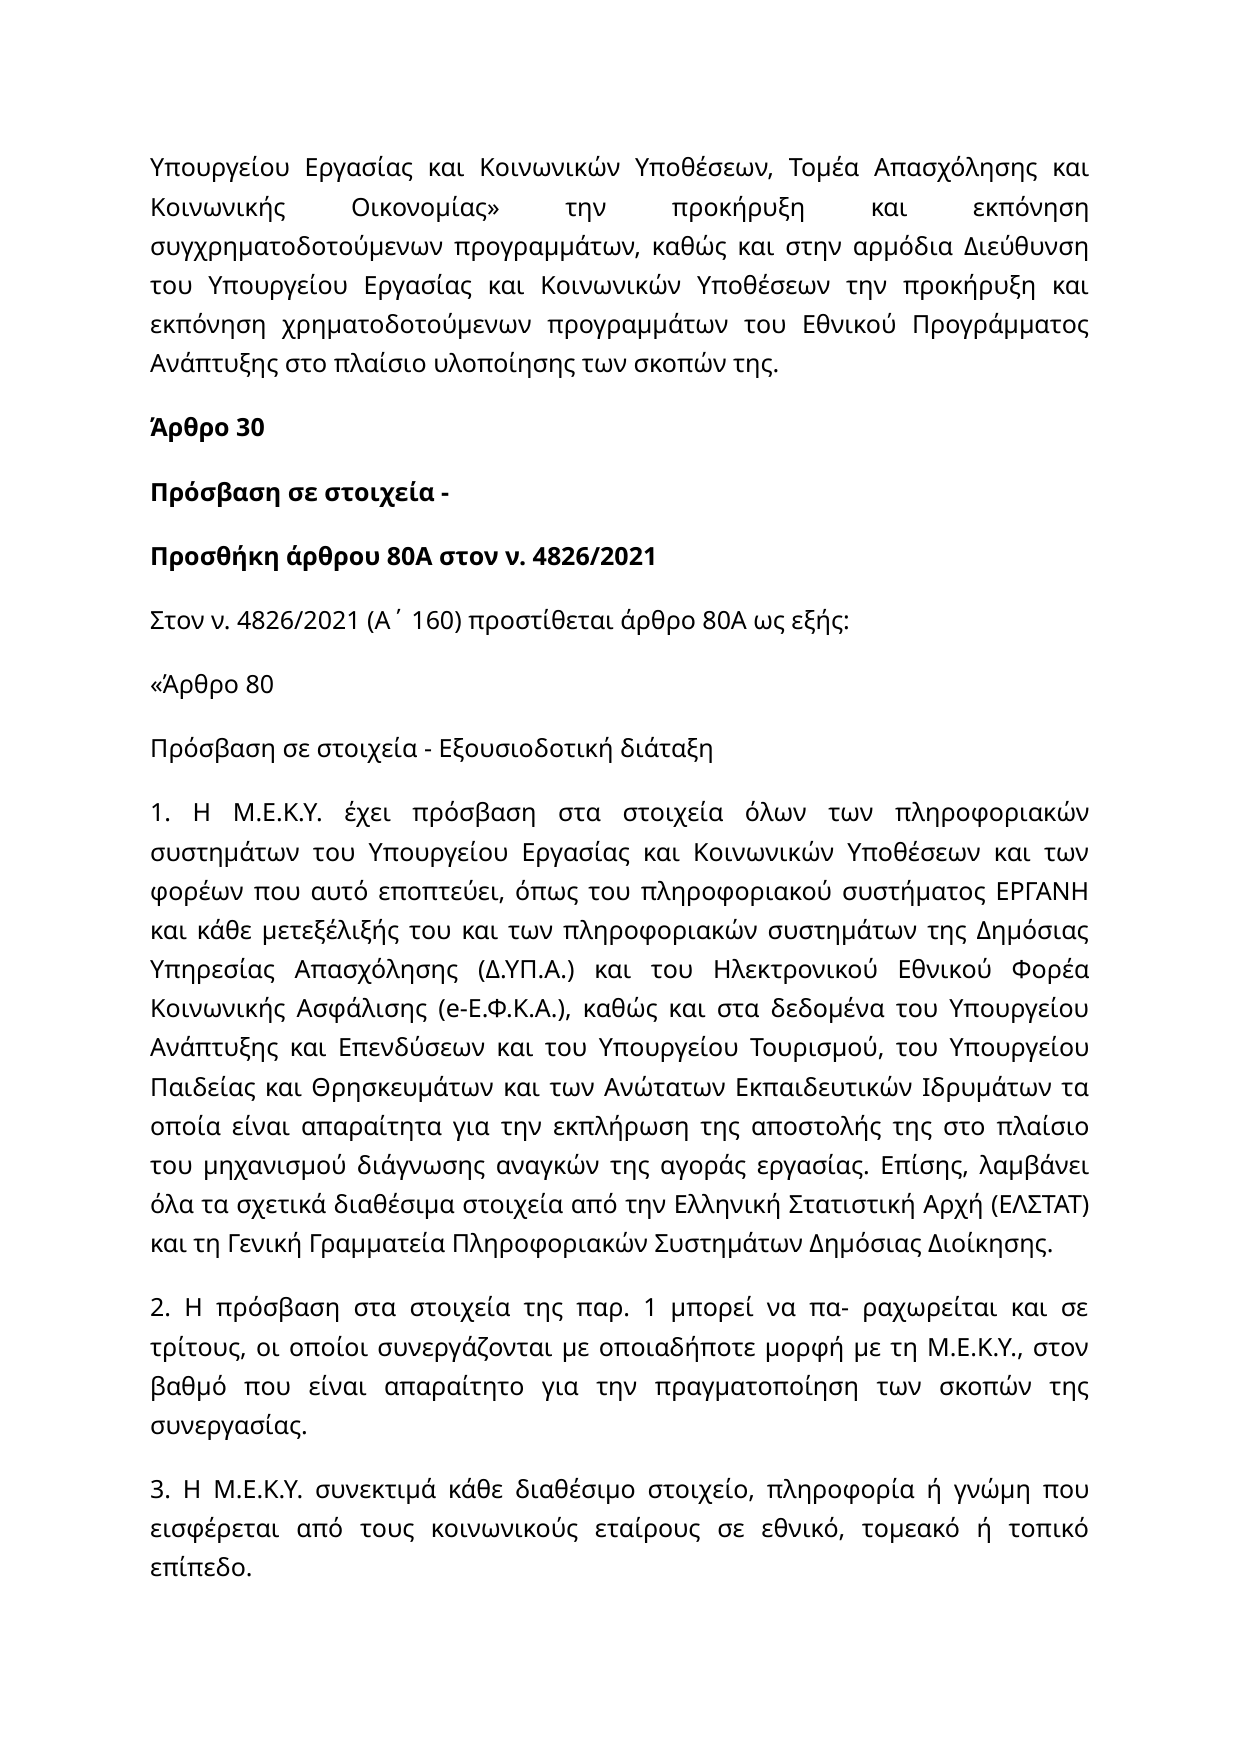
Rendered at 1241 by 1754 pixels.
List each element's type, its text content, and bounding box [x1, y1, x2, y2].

text 1. Η Μ.Ε.Κ.Υ. έχει πρόσβαση στα στοιχεία όλων των πληροφοριακών συστημάτων του Υπουργείου Εργασίας και Κοινωνικών Υποθέσεων και των φορέων που αυτό εποπτεύει, όπως του πληροφοριακού συστήματος ΕΡΓΑΝΗ και κάθε μετεξέλιξής του και των πληροφοριακών συστημάτων της Δημόσιας Υπηρεσίας Απασχόλησης (Δ.ΥΠ.Α.) και του Ηλεκτρονικού Εθνικού Φορέα Κοινωνικής Ασφάλισης (e-Ε.Φ.Κ.Α.), καθώς και στα δεδομένα του Υπουργείου Ανάπτυξης και Επενδύσεων και του Υπουργείου Τουρισμού, του Υπουργείου Παιδείας και Θρησκευμάτων και των Ανώτατων Εκπαιδευτικών Ιδρυμάτων τα οποία είναι απαραίτητα για την εκπλήρωση της αποστολής της στο πλαίσιο του μηχανισμού διάγνωσης αναγκών της αγοράς εργασίας. Επίσης, λαμβάνει όλα τα σχετικά διαθέσιμα στοιχεία από την Ελληνική Στατιστική Αρχή (ΕΛΣΤΑΤ) και τη Γενική Γραμματεία Πληροφοριακών Συστημάτων Δημόσιας Διοίκησης. [150, 795, 1090, 1260]
text Άρθρο 30 [150, 410, 1090, 444]
text 2. Η πρόσβαση στα στοιχεία της παρ. 1 μπορεί να πα- ραχωρείται και σε τρίτους, οι οποίοι συνεργάζονται με οποιαδήποτε μορφή με τη Μ.Ε.Κ.Υ., στον βαθμό που είναι απαραίτητο για την πραγματοποίηση των σκοπών της συνεργασίας. [150, 1290, 1090, 1442]
text Πρόσβαση σε στοιχεία - Εξουσιοδοτική διάταξη [150, 731, 1090, 765]
text «Άρθρο 80 [150, 667, 1090, 701]
text Πρόσβαση σε στοιχεία - [150, 474, 1090, 508]
text Στον ν. 4826/2021 (Α΄ 160) προστίθεται άρθρο 80Α ως εξής: [150, 602, 1090, 637]
text Προσθήκη άρθρου 80Α στον ν. 4826/2021 [150, 538, 1090, 572]
text 3. Η Μ.Ε.Κ.Υ. συνεκτιμά κάθε διαθέσιμο στοιχείο, πληροφορία ή γνώμη που εισφέρεται από τους κοινωνικούς εταίρους σε εθνικό, τομεακό ή τοπικό επίπεδο. [150, 1472, 1090, 1584]
text Υπουργείου Εργασίας και Κοινωνικών Υποθέσεων, Τομέα Απασχόλησης και Κοινωνικής Οικονομίας» την προκήρυξη και εκπόνηση συγχρηματοδοτούμενων προγραμμάτων, καθώς και στην αρμόδια Διεύθυνση του Υπουργείου Εργασίας και Κοινωνικών Υποθέσεων την προκήρυξη και εκπόνηση χρηματοδοτούμενων προγραμμάτων του Εθνικού Προγράμματος Ανάπτυξης στο πλαίσιο υλοποίησης των σκοπών της. [150, 150, 1090, 380]
